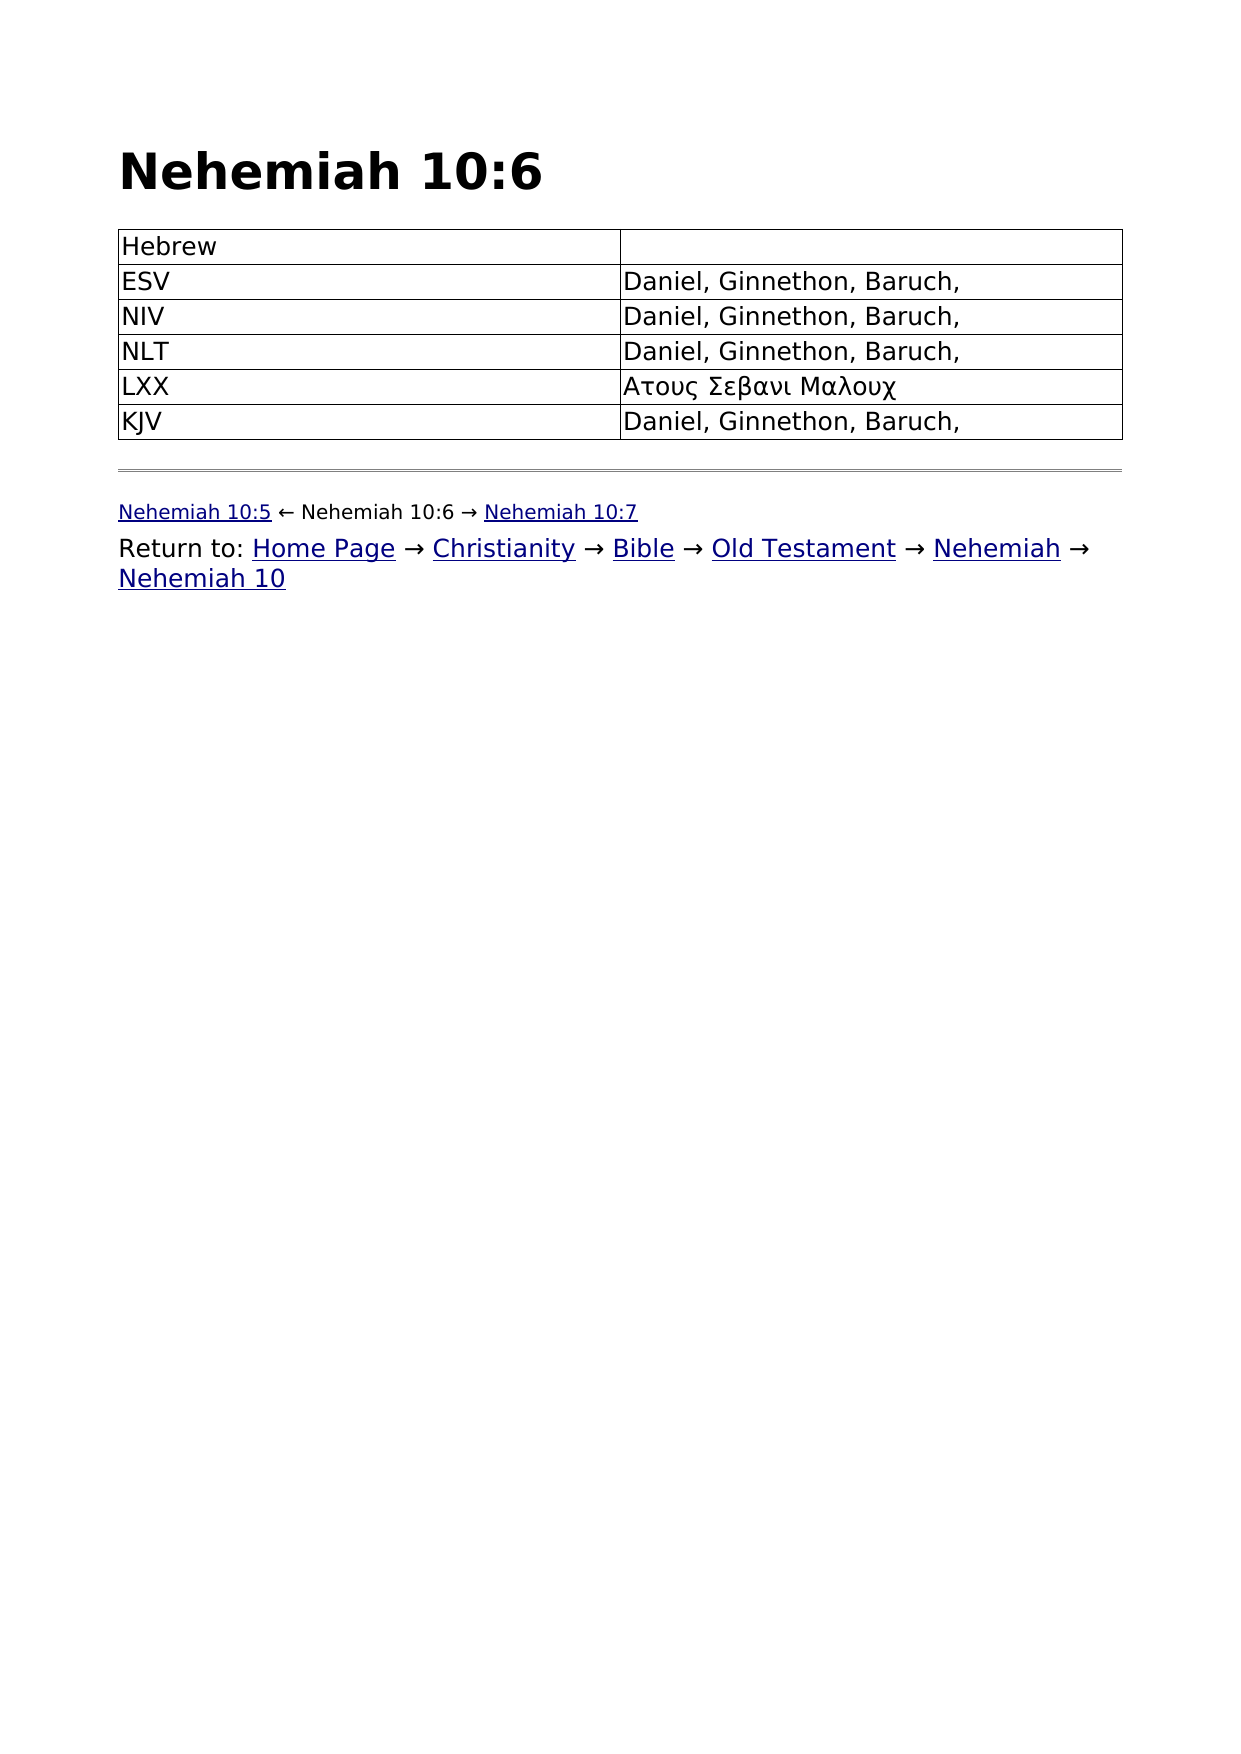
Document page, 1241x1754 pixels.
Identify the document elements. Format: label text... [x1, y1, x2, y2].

table_cell NLT [119, 335, 620, 369]
table_header [621, 230, 1122, 264]
table_cell Daniel, Ginnethon, Baruch, [621, 335, 1122, 369]
table_cell ESV [119, 265, 620, 299]
text Nehemiah 10:5 ← Nehemiah 10:6 → Nehemiah 10:7 [118, 501, 1122, 534]
table_cell KJV [119, 405, 620, 439]
table_cell LXX [119, 370, 620, 404]
table_cell Ατους Σεβανι Μαλουχ [621, 370, 1122, 404]
subtitle Nehemiah 10:6 [118, 143, 1122, 201]
table_cell Daniel, Ginnethon, Baruch, [621, 265, 1122, 299]
text Return to: Home Page → Christianity → Bible → Old Testament → Nehemiah → Nehemiah 10 [118, 534, 1122, 593]
table_cell Daniel, Ginnethon, Baruch, [621, 405, 1122, 439]
table_cell Daniel, Ginnethon, Baruch, [621, 300, 1122, 334]
table_header Hebrew [119, 230, 620, 264]
table_cell NIV [119, 300, 620, 334]
